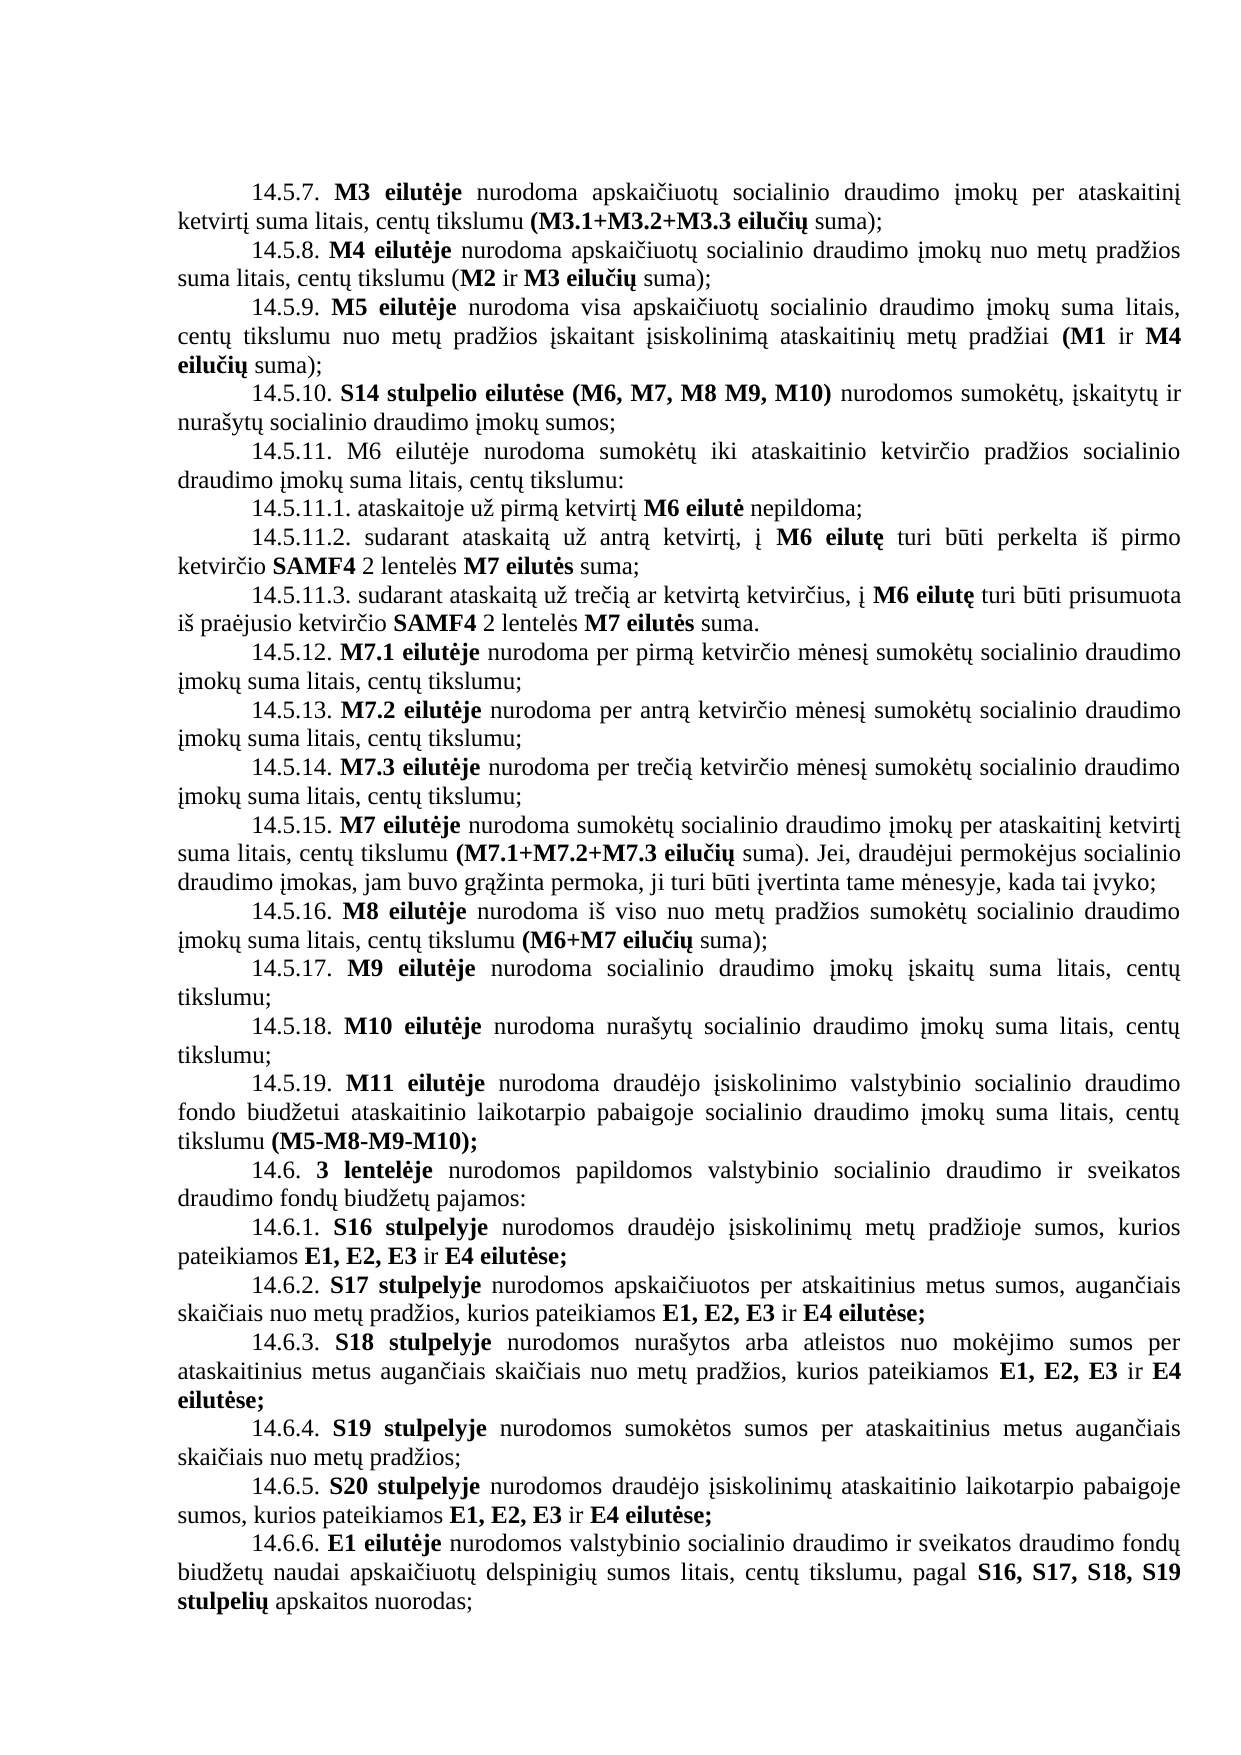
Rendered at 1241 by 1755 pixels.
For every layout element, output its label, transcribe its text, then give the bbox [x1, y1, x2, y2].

text 14.6.3. S18 stulpelyje nurodomos nurašytos arba atleistos nuo mokėjimo sumos per ataskaitinius metus augančiais skaičiais nuo metų pradžios, kurios pateikiamos E1, E2, E3 ir E4 eilutėse; [177, 1327, 1181, 1413]
text 14.6.4. S19 stulpelyje nurodomos sumokėtos sumos per ataskaitinius metus augančiais skaičiais nuo metų pradžios; [177, 1413, 1181, 1471]
text 14.6.5. S20 stulpelyje nurodomos draudėjo įsiskolinimų ataskaitinio laikotarpio pabaigoje sumos, kurios pateikiamos E1, E2, E3 ir E4 eilutėse; [177, 1471, 1181, 1528]
text 14.5.12. M7.1 eilutėje nurodoma per pirmą ketvirčio mėnesį sumokėtų socialinio draudimo įmokų suma litais, centų tikslumu; [177, 637, 1181, 695]
text 14.6.6. E1 eilutėje nurodomos valstybinio socialinio draudimo ir sveikatos draudimo fondų biudžetų naudai apskaičiuotų delspinigių sumos litais, centų tikslumu, pagal S16, S17, S18, S19 stulpelių apskaitos nuorodas; [177, 1528, 1181, 1615]
text 14.5.11.3. sudarant ataskaitą už trečią ar ketvirtą ketvirčius, į M6 eilutę turi būti prisumuota iš praėjusio ketvirčio SAMF4 2 lentelės M7 eilutės suma. [177, 580, 1181, 637]
text 14.5.19. M11 eilutėje nurodoma draudėjo įsiskolinimo valstybinio socialinio draudimo fondo biudžetui ataskaitinio laikotarpio pabaigoje socialinio draudimo įmokų suma litais, centų tikslumu (M5-M8-M9-M10); [177, 1068, 1181, 1155]
text 14.6.2. S17 stulpelyje nurodomos apskaičiuotos per atskaitinius metus sumos, augančiais skaičiais nuo metų pradžios, kurios pateikiamos E1, E2, E3 ir E4 eilutėse; [177, 1270, 1181, 1327]
text 14.5.9. M5 eilutėje nurodoma visa apskaičiuotų socialinio draudimo įmokų suma litais, centų tikslumu nuo metų pradžios įskaitant įsiskolinimą ataskaitinių metų pradžiai (M1 ir M4 eilučių suma); [177, 292, 1181, 378]
text 14.5.11. M6 eilutėje nurodoma sumokėtų iki ataskaitinio ketvirčio pradžios socialinio draudimo įmokų suma litais, centų tikslumu: [177, 436, 1181, 493]
text 14.5.14. M7.3 eilutėje nurodoma per trečią ketvirčio mėnesį sumokėtų socialinio draudimo įmokų suma litais, centų tikslumu; [177, 752, 1181, 810]
text 14.5.7. M3 eilutėje nurodoma apskaičiuotų socialinio draudimo įmokų per ataskaitinį ketvirtį suma litais, centų tikslumu (M3.1+M3.2+M3.3 eilučių suma); [177, 177, 1181, 235]
text 14.6. 3 lentelėje nurodomos papildomos valstybinio socialinio draudimo ir sveikatos draudimo fondų biudžetų pajamos: [177, 1155, 1181, 1212]
text 14.5.16. M8 eilutėje nurodoma iš viso nuo metų pradžios sumokėtų socialinio draudimo įmokų suma litais, centų tikslumu (M6+M7 eilučių suma); [177, 896, 1181, 953]
text 14.5.15. M7 eilutėje nurodoma sumokėtų socialinio draudimo įmokų per ataskaitinį ketvirtį suma litais, centų tikslumu (M7.1+M7.2+M7.3 eilučių suma). Jei, draudėjui permokėjus socialinio draudimo įmokas, jam buvo grąžinta permoka, ji turi būti įvertinta tame mėnesyje, kada tai įvyko; [177, 810, 1181, 896]
text 14.5.18. M10 eilutėje nurodoma nurašytų socialinio draudimo įmokų suma litais, centų tikslumu; [177, 1011, 1181, 1068]
text 14.5.11.2. sudarant ataskaitą už antrą ketvirtį, į M6 eilutę turi būti perkelta iš pirmo ketvirčio SAMF4 2 lentelės M7 eilutės suma; [177, 522, 1181, 580]
text 14.6.1. S16 stulpelyje nurodomos draudėjo įsiskolinimų metų pradžioje sumos, kurios pateikiamos E1, E2, E3 ir E4 eilutėse; [177, 1212, 1181, 1270]
text 14.5.13. M7.2 eilutėje nurodoma per antrą ketvirčio mėnesį sumokėtų socialinio draudimo įmokų suma litais, centų tikslumu; [177, 695, 1181, 752]
text 14.5.10. S14 stulpelio eilutėse (M6, M7, M8 M9, M10) nurodomos sumokėtų, įskaitytų ir nurašytų socialinio draudimo įmokų sumos; [177, 378, 1181, 436]
text 14.5.17. M9 eilutėje nurodoma socialinio draudimo įmokų įskaitų suma litais, centų tikslumu; [177, 953, 1181, 1011]
text 14.5.8. M4 eilutėje nurodoma apskaičiuotų socialinio draudimo įmokų nuo metų pradžios suma litais, centų tikslumu (M2 ir M3 eilučių suma); [177, 235, 1181, 292]
text 14.5.11.1. ataskaitoje už pirmą ketvirtį M6 eilutė nepildoma; [177, 493, 1181, 522]
